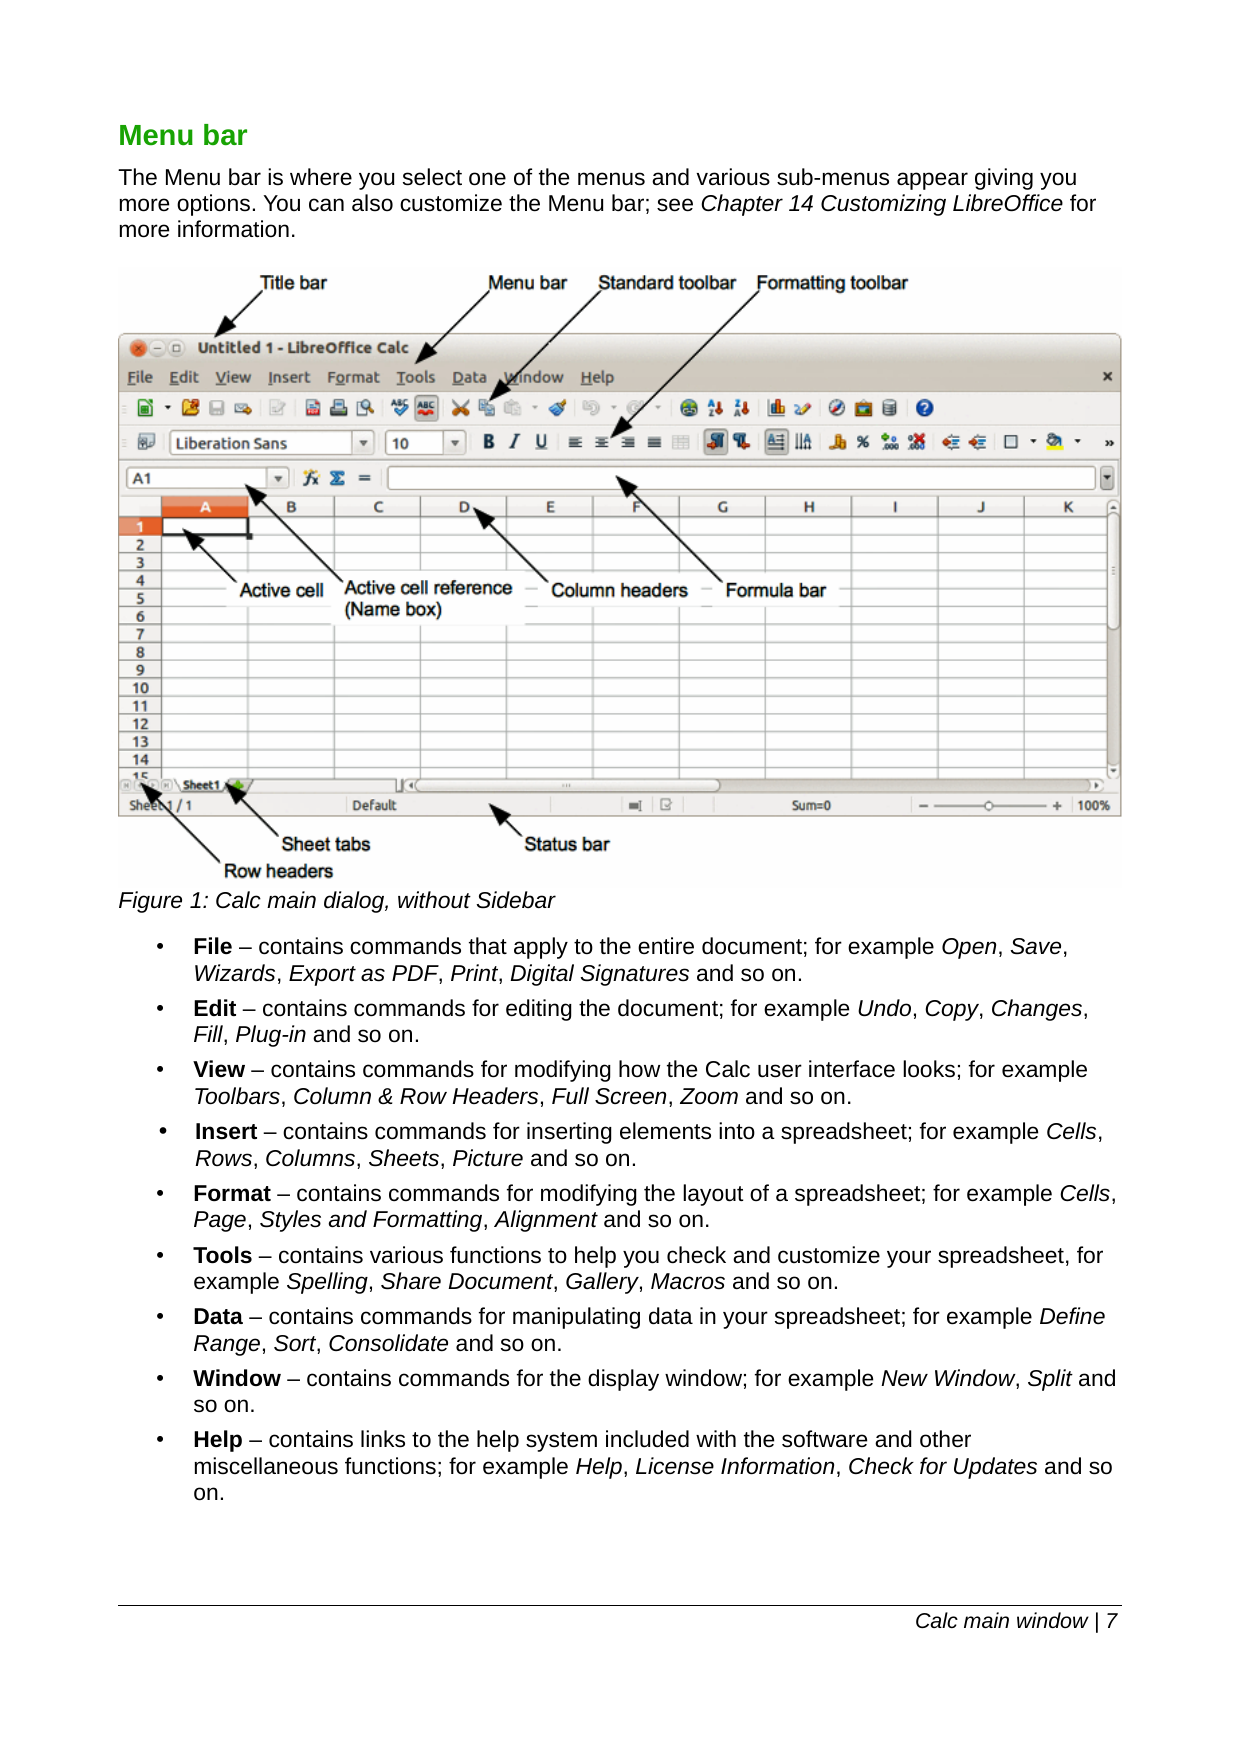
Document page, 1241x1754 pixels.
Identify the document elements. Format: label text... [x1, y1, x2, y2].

list View – contains commands for modifying how the Calc user interface looks; for example Toolbars, Column & Row Headers, Full Screen, Zoom and so on. [156, 1056, 1122, 1109]
text The Menu bar is where you select one of the menus and various sub-menus appear giving you more options. You can also customize the Menu bar; see Chapter 14 Customizing LibreOffice for more information. [118, 163, 1122, 242]
list Help – contains links to the help system included with the software and other miscellaneous functions; for example Help, License Information, Check for Updates and so on. [156, 1426, 1122, 1505]
list Tools – contains various functions to help you check and customize your spreadsheet, for example Spelling, Share Document, Gallery, Macros and so on. [156, 1242, 1122, 1294]
list Data – contains commands for manipulating data in your spreadsheet; for example Define Range, Sort, Consolidate and so on. [156, 1303, 1122, 1356]
list Edit – contains commands for editing the document; for example Undo, Copy, Changes, Fill, Plug-in and so on. [156, 995, 1122, 1048]
text Figure 1: Calc main dialog, without Sidebar [118, 888, 1122, 914]
list Format – contains commands for modifying the layout of a spreadsheet; for example Cells, Page, Styles and Formatting, Alignment and so on. [156, 1180, 1122, 1233]
list Window – contains commands for the display window; for example New Window, Split and so on. [156, 1365, 1122, 1417]
picture [118, 267, 1123, 888]
list Insert – contains commands for inserting elements into a spreadsheet; for example Cells, Rows, Columns, Sheets, Picture and so on. [156, 1118, 1122, 1171]
subtitle Menu bar [118, 118, 1122, 152]
list File – contains commands that apply to the entire document; for example Open, Save, Wizards, Export as PDF, Print, Digital Signatures and so on. [156, 933, 1122, 986]
